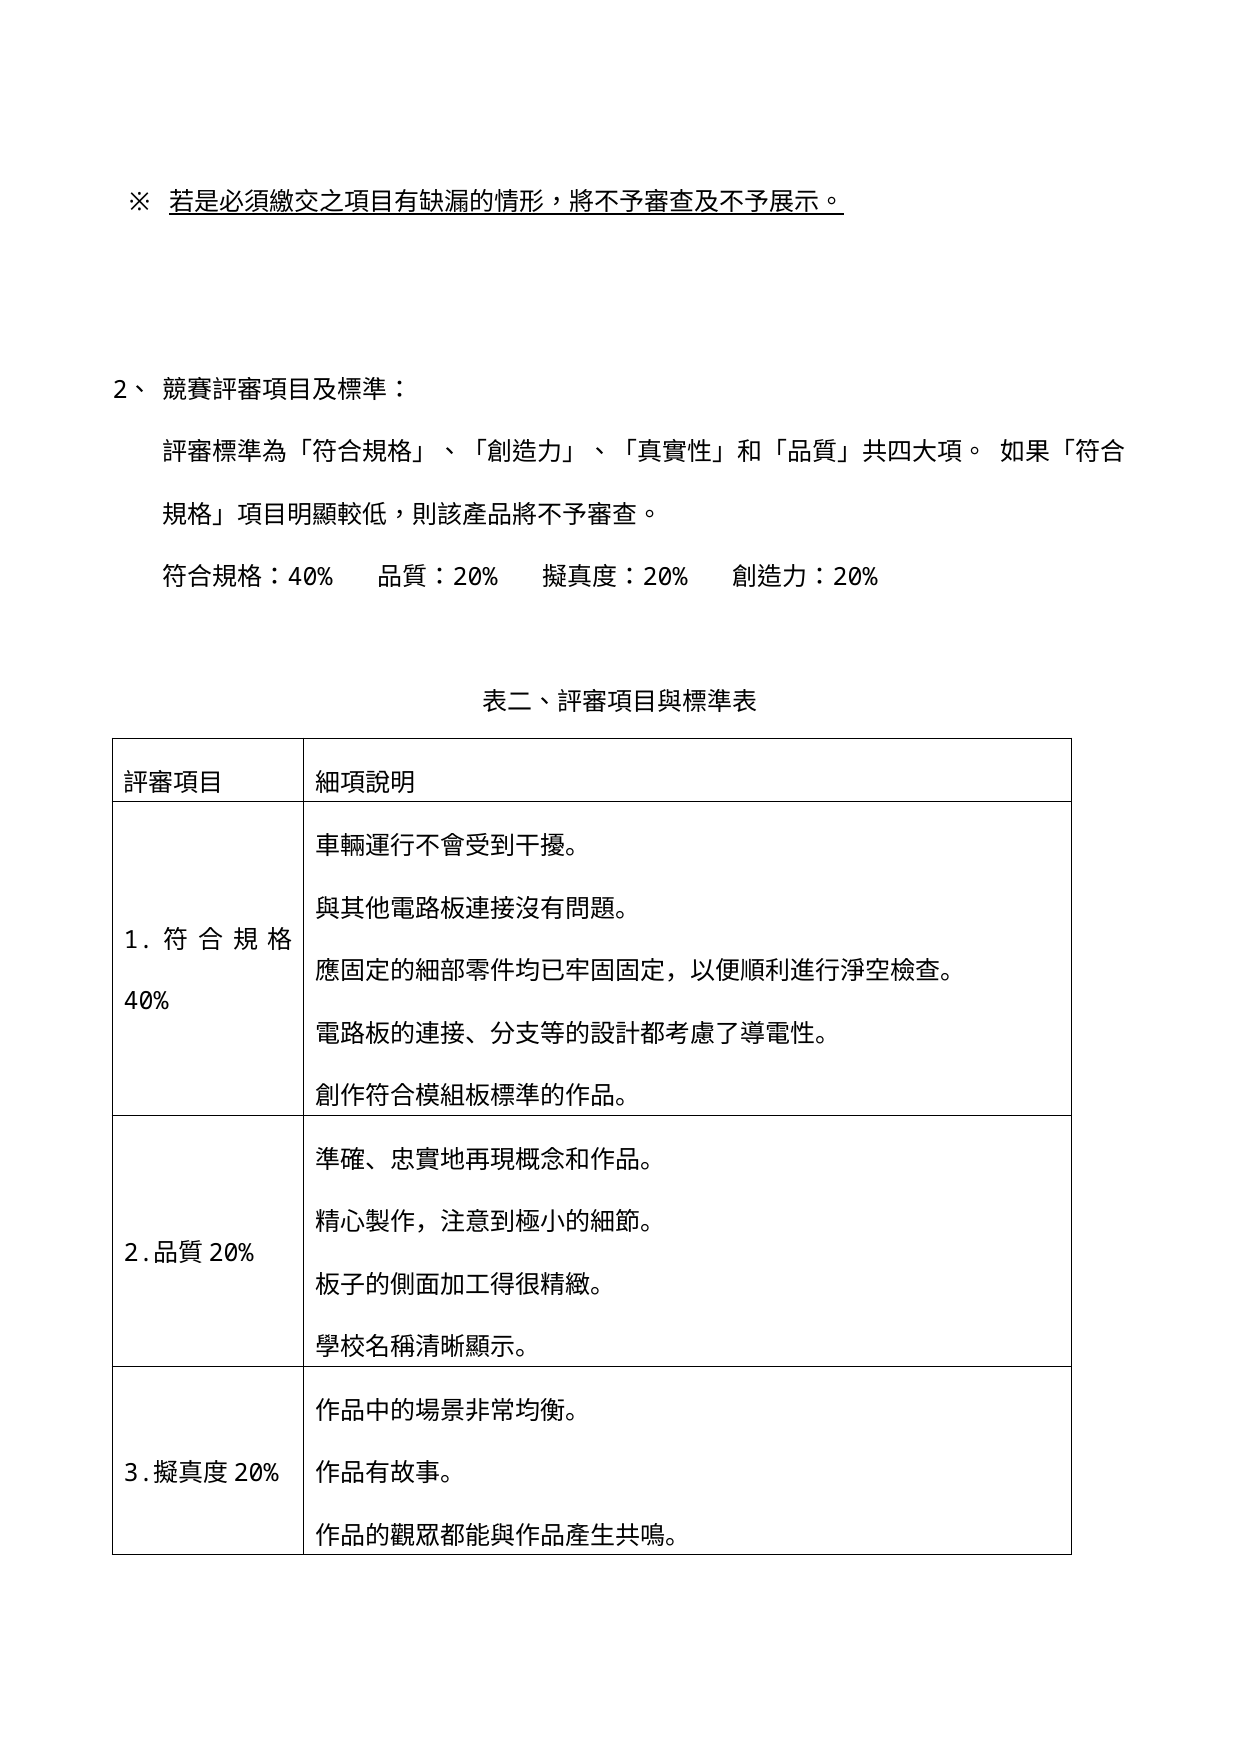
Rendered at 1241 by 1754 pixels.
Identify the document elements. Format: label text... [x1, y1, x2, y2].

table_header 評審項目 [113, 739, 303, 801]
table_cell 準確、忠實地再現概念和作品。 精心製作，注意到極小的細節。 板子的側面加工得很精緻。 學校名稱清晰顯示。 [304, 1116, 1071, 1366]
table_header 細項說明 [304, 739, 1071, 801]
table_cell 1.符合規格40% [113, 802, 303, 1114]
table_cell 3.擬真度20% [113, 1367, 303, 1554]
table_cell 2.品質20% [113, 1116, 303, 1366]
text 符合規格：40% 品質：20% 擬真度：20% 創造力：20% [162, 533, 1128, 658]
text ※ 若是必須繳交之項目有缺漏的情形，將不予審查及不予展示。 [124, 158, 1128, 346]
list 競賽評審項目及標準： 評審標準為「符合規格」、「創造力」、「真實性」和「品質」共四大項。 如果「符合規格」項目明顯較低，則該產品將不予審查。 [112, 346, 1128, 533]
text 表二、評審項目與標準表 [112, 658, 1128, 721]
table_cell 作品中的場景非常均衡。 作品有故事。 作品的觀眾都能與作品產生共鳴。 [304, 1367, 1071, 1554]
table_cell 車輛運行不會受到干擾。 與其他電路板連接沒有問題。 應固定的細部零件均已牢固固定，以便順利進行淨空檢查。 電路板的連接、分支等的設計都考慮了導電性。 創作符合模組板標準的作品。 [304, 802, 1071, 1114]
